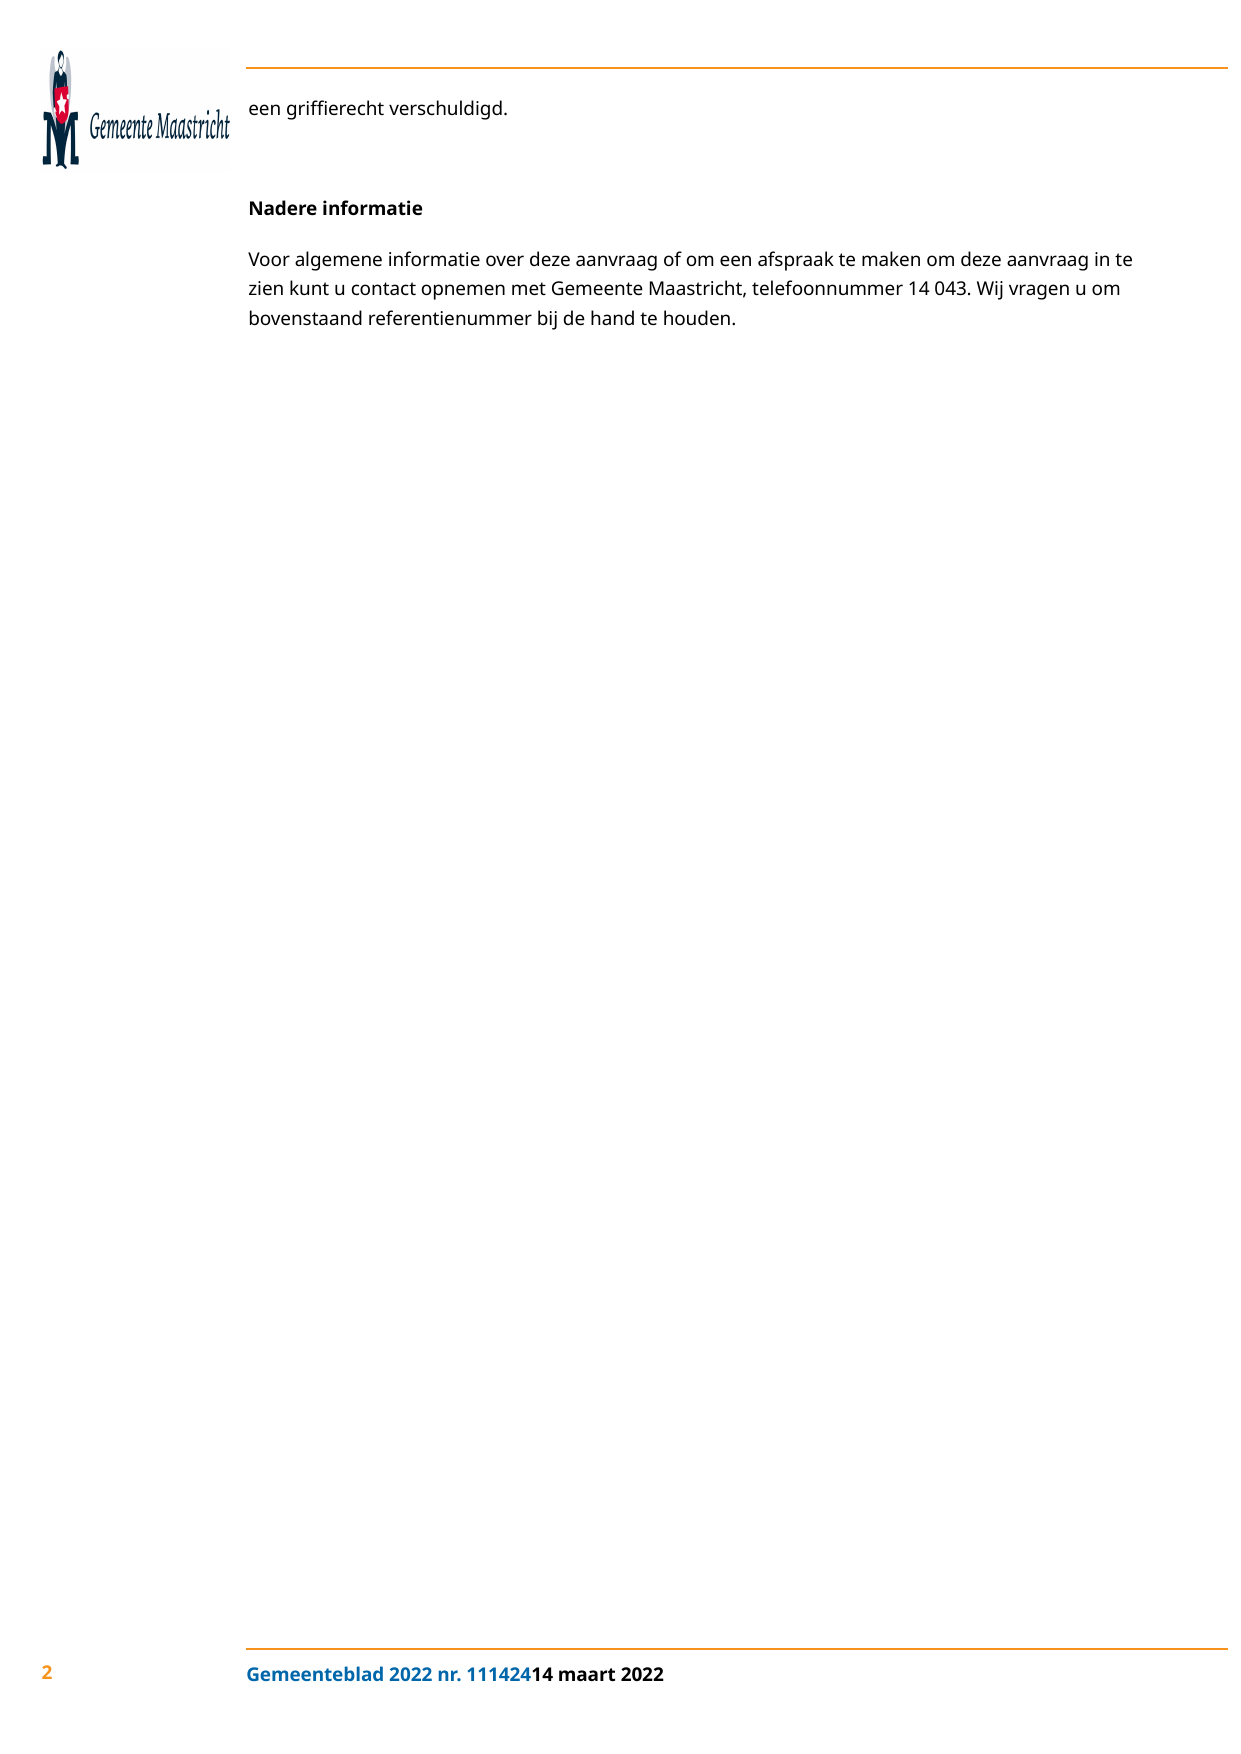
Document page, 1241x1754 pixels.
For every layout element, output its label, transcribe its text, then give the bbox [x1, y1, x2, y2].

text een griffierecht verschuldigd. [248, 95, 1152, 121]
text Nadere informatie [248, 196, 1152, 221]
text Voor algemene informatie over deze aanvraag of om een afspraak te maken om deze aanvraag in te zien kunt u contact opnemen met Gemeente Maastricht, telefoonnummer 14 043. Wij vragen u om bovenstaand referentienummer bij de hand te houden. [248, 246, 1152, 331]
picture [41, 47, 231, 172]
